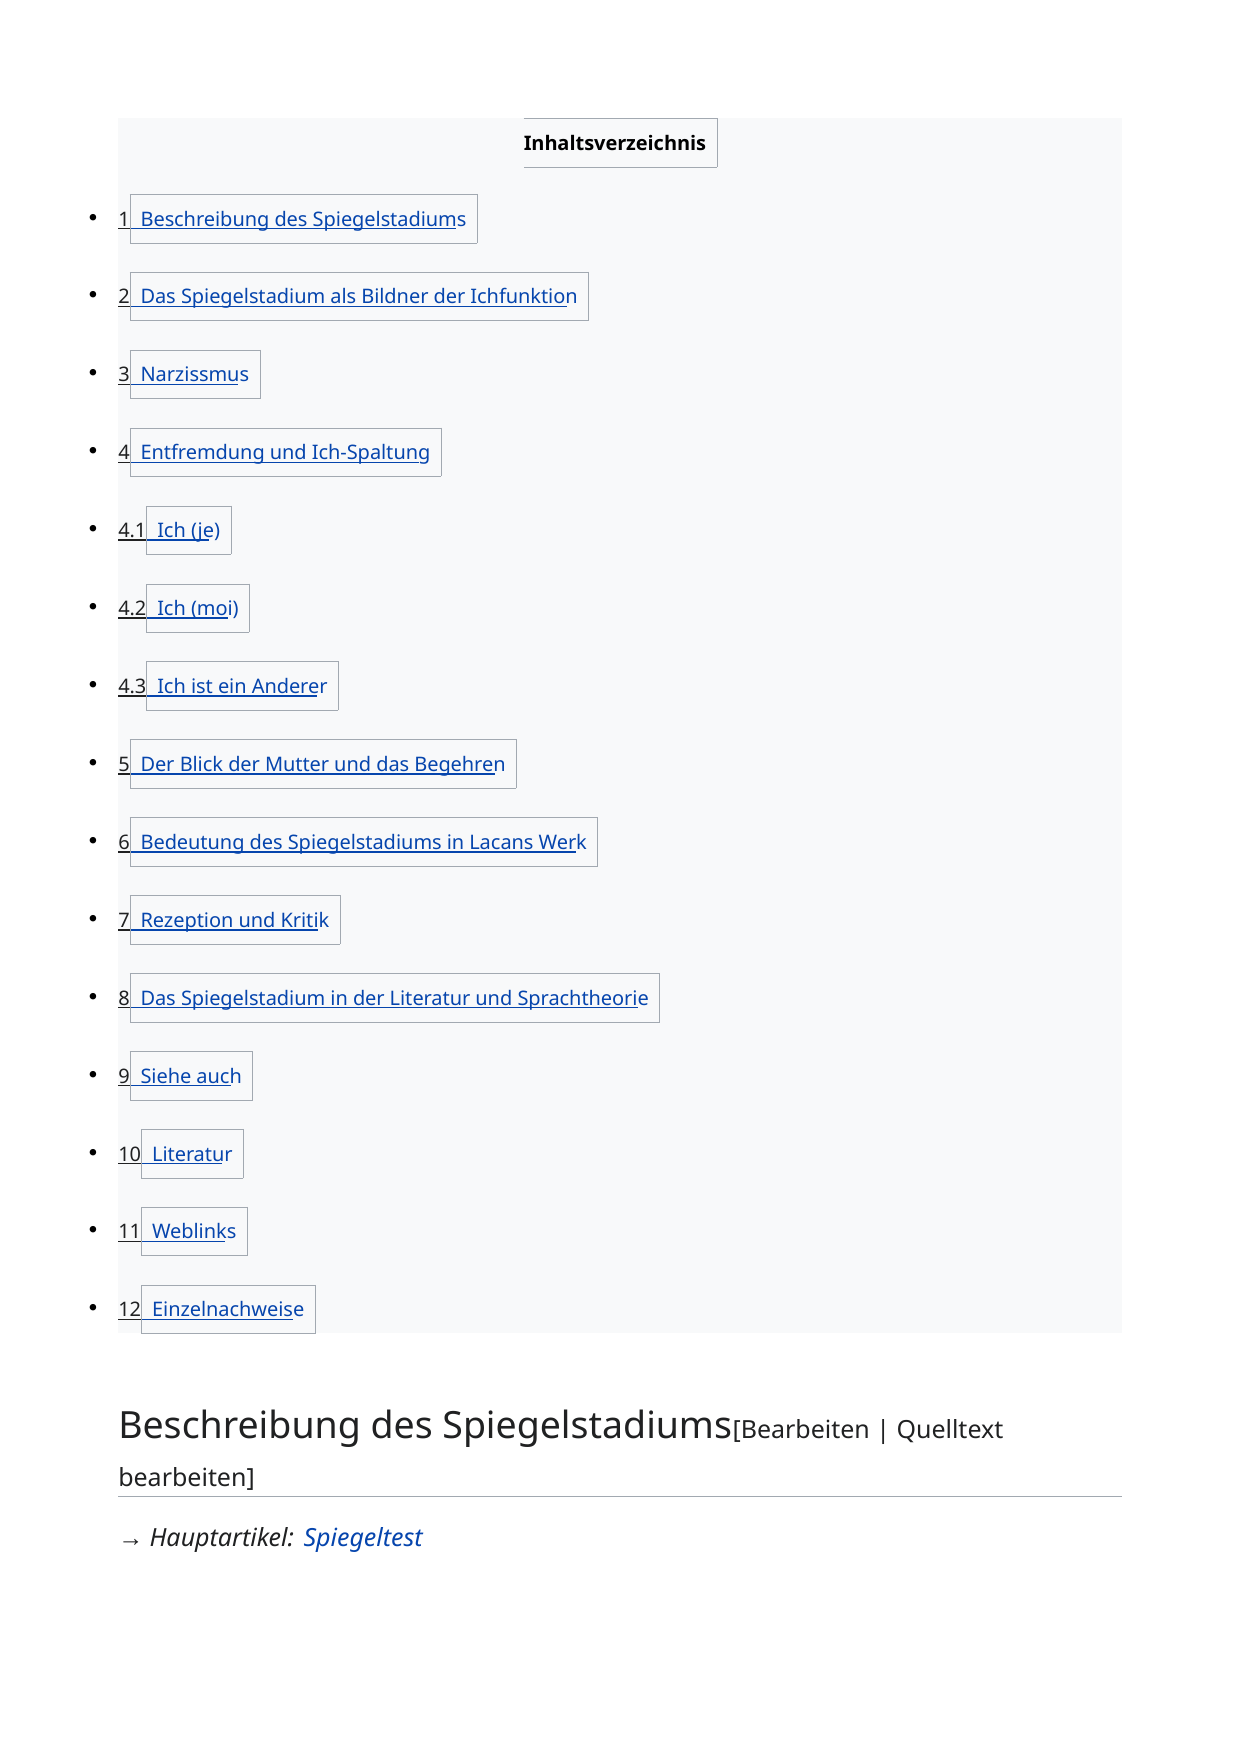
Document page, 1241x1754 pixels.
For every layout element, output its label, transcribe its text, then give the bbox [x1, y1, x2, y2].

list 4.2Ich (moi) [118, 583, 249, 617]
list Ich (je) [147, 507, 231, 554]
list 7 [118, 895, 130, 929]
list [478, 194, 1122, 243]
list 2 [118, 272, 130, 306]
list 9 [118, 1051, 130, 1085]
list [339, 661, 1122, 710]
subtitle Beschreibung des Spiegelstadiums[Bearbeiten | Quelltext bearbeiten] [118, 1398, 1122, 1496]
list [253, 1051, 1122, 1100]
list 4 [118, 428, 130, 462]
list 12 [118, 1285, 141, 1319]
list Literatur [142, 1130, 243, 1178]
list [316, 1285, 1122, 1333]
list [660, 973, 1122, 1022]
list 8 [118, 973, 130, 1007]
list Entfremdung und Ich-Spaltung [131, 429, 441, 476]
list Das Spiegelstadium als Bildner der Ichfunktion [131, 273, 588, 320]
list 1 [118, 194, 130, 228]
list Das Spiegelstadium in der Literatur und Sprachtheorie [131, 974, 659, 1022]
list 4.2Ich (moi) [250, 583, 1122, 632]
list [589, 272, 1122, 321]
list Weblinks [142, 1208, 247, 1255]
list Siehe auch [131, 1052, 252, 1100]
list Ich ist ein Anderer [147, 662, 338, 710]
list [248, 1207, 1122, 1256]
list [517, 739, 1122, 788]
list Beschreibung des Spiegelstadiums [131, 195, 477, 243]
list Bedeutung des Spiegelstadiums in Lacans Werk [131, 818, 597, 866]
list 6 [118, 817, 130, 851]
list [261, 350, 1122, 398]
list 3 [118, 350, 130, 384]
text → Hauptartikel: Spiegeltest [118, 1519, 1122, 1553]
list [244, 1129, 1122, 1178]
list 4.1 [118, 506, 146, 539]
list [598, 817, 1122, 866]
list 11 [118, 1207, 141, 1241]
list 4.2Ich (moi) [147, 585, 249, 632]
list [341, 895, 1122, 944]
list [118, 1242, 141, 1256]
list 4.3 [118, 661, 146, 695]
list Einzelnachweise [142, 1286, 315, 1333]
list [232, 506, 1122, 554]
list Der Blick der Mutter und das Begehren [131, 740, 516, 788]
list [118, 541, 146, 554]
list 4.2Ich (moi) [118, 619, 146, 632]
subtitle [718, 118, 1122, 167]
list [442, 428, 1122, 476]
list [118, 1164, 141, 1178]
subtitle Inhaltsverzeichnis [118, 118, 717, 167]
list Rezeption und Kritik [131, 896, 340, 944]
list Narzissmus [131, 351, 260, 398]
list 10 [118, 1129, 141, 1163]
list 5 [118, 739, 130, 773]
